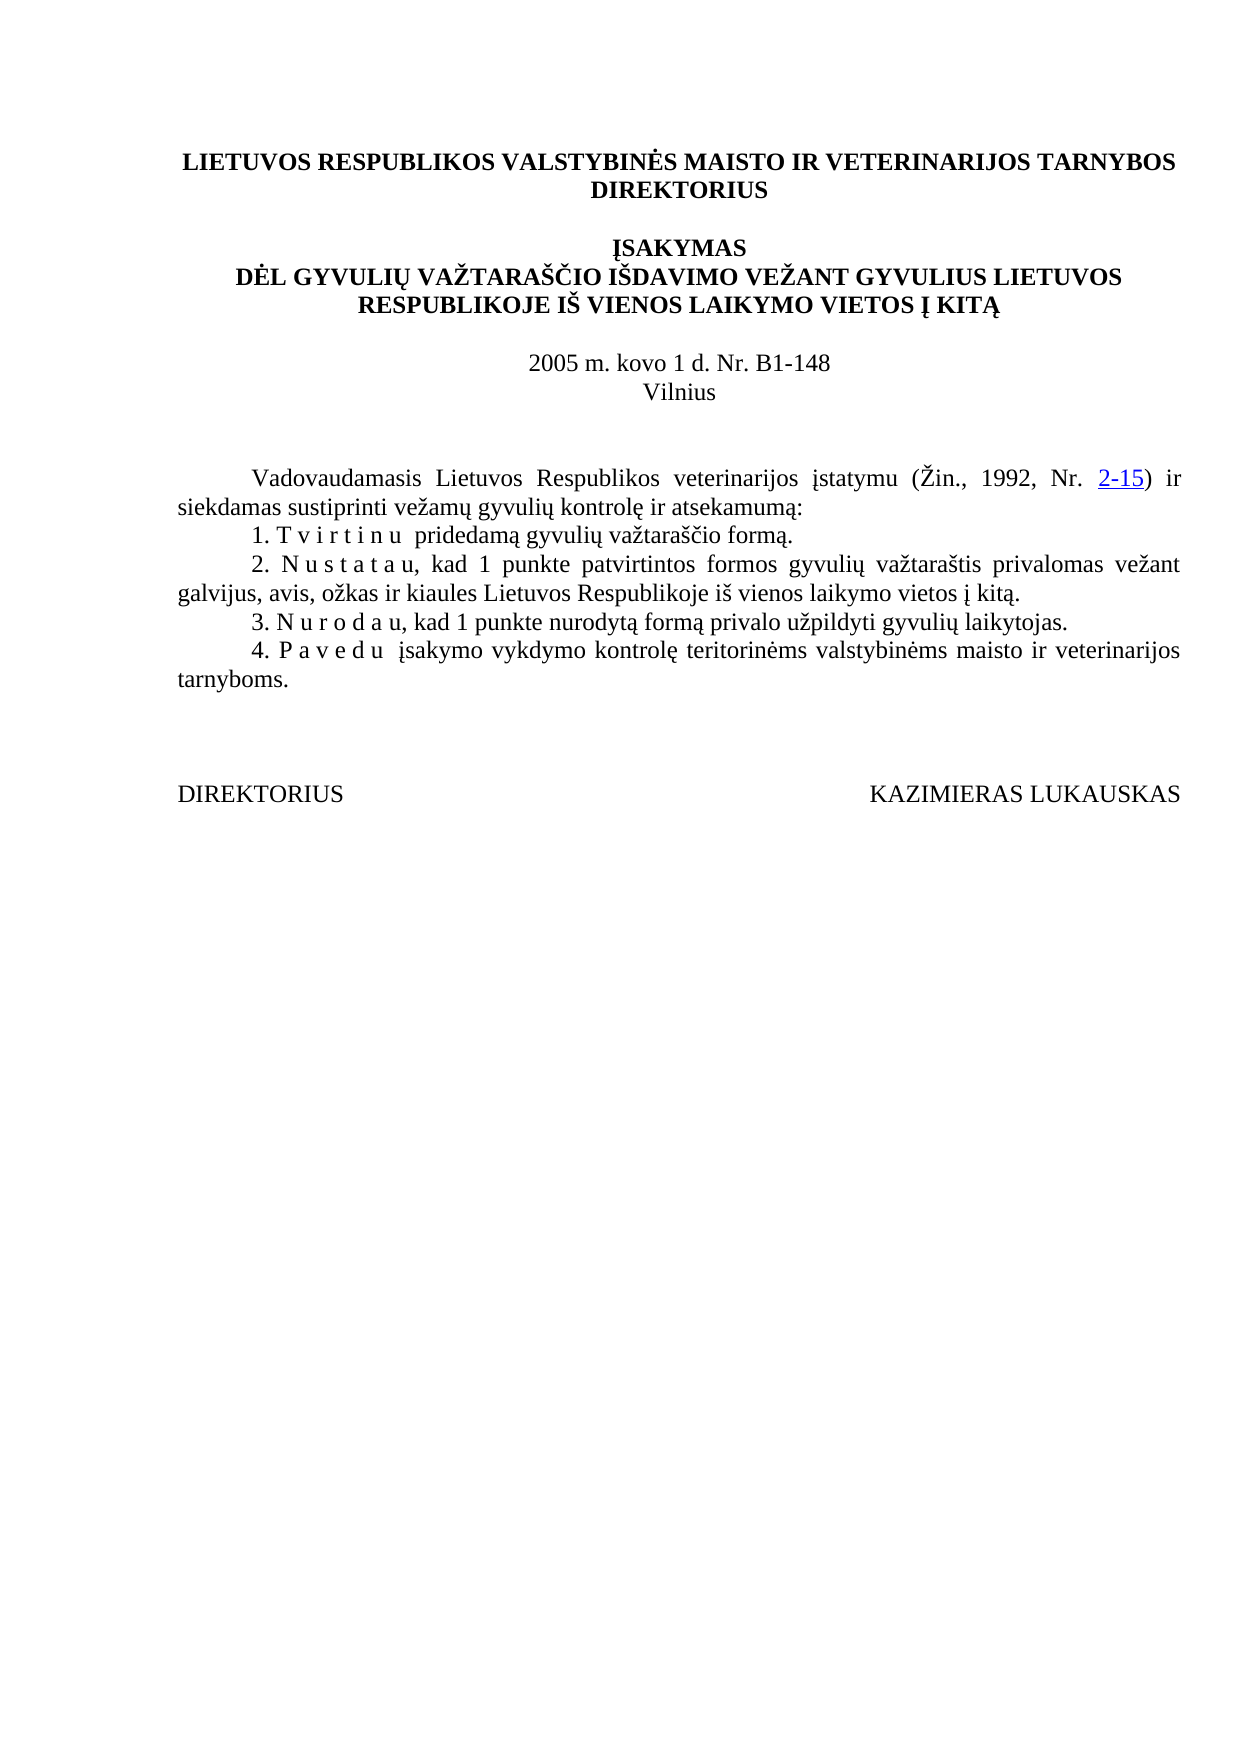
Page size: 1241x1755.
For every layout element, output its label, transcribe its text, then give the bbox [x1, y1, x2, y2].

text Vilnius [177, 377, 1181, 406]
text 2. Nustatau, kad 1 punkte patvirtintos formos gyvulių važtaraštis privalomas vežant galvijus, avis, ožkas ir kiaules Lietuvos Respublikoje iš vienos laikymo vietos į kitą. [177, 549, 1181, 607]
text 3. Nurodau, kad 1 punkte nurodytą formą privalo užpildyti gyvulių laikytojas. [177, 607, 1181, 636]
text ĮSAKYMAS [177, 233, 1181, 262]
text Vadovaudamasis Lietuvos Respublikos veterinarijos įstatymu (Žin., 1992, Nr. 2-15) ir siekdamas sustiprinti vežamų gyvulių kontrolę ir atsekamumą: [177, 463, 1181, 521]
text 2005 m. kovo 1 d. Nr. B1-148 [177, 348, 1181, 377]
text 1. Tvirtinu pridedamą gyvulių važtaraščio formą. [177, 521, 1181, 549]
text DĖL GYVULIŲ VAŽTARAŠČIO IŠDAVIMO VEŽANT GYVULIUS LIETUVOS RESPUBLIKOJE IŠ VIENOS LAIKYMO VIETOS Į KITĄ [177, 262, 1181, 319]
text 4. Pavedu įsakymo vykdymo kontrolę teritorinėms valstybinėms maisto ir veterinarijos tarnyboms. [177, 636, 1181, 693]
text LIETUVOS RESPUBLIKOS VALSTYBINĖS MAISTO IR VETERINARIJOS TARNYBOS DIREKTORIUS [177, 147, 1181, 204]
text DIREKTORIUS KAZIMIERAS LUKAUSKAS [177, 779, 1181, 808]
